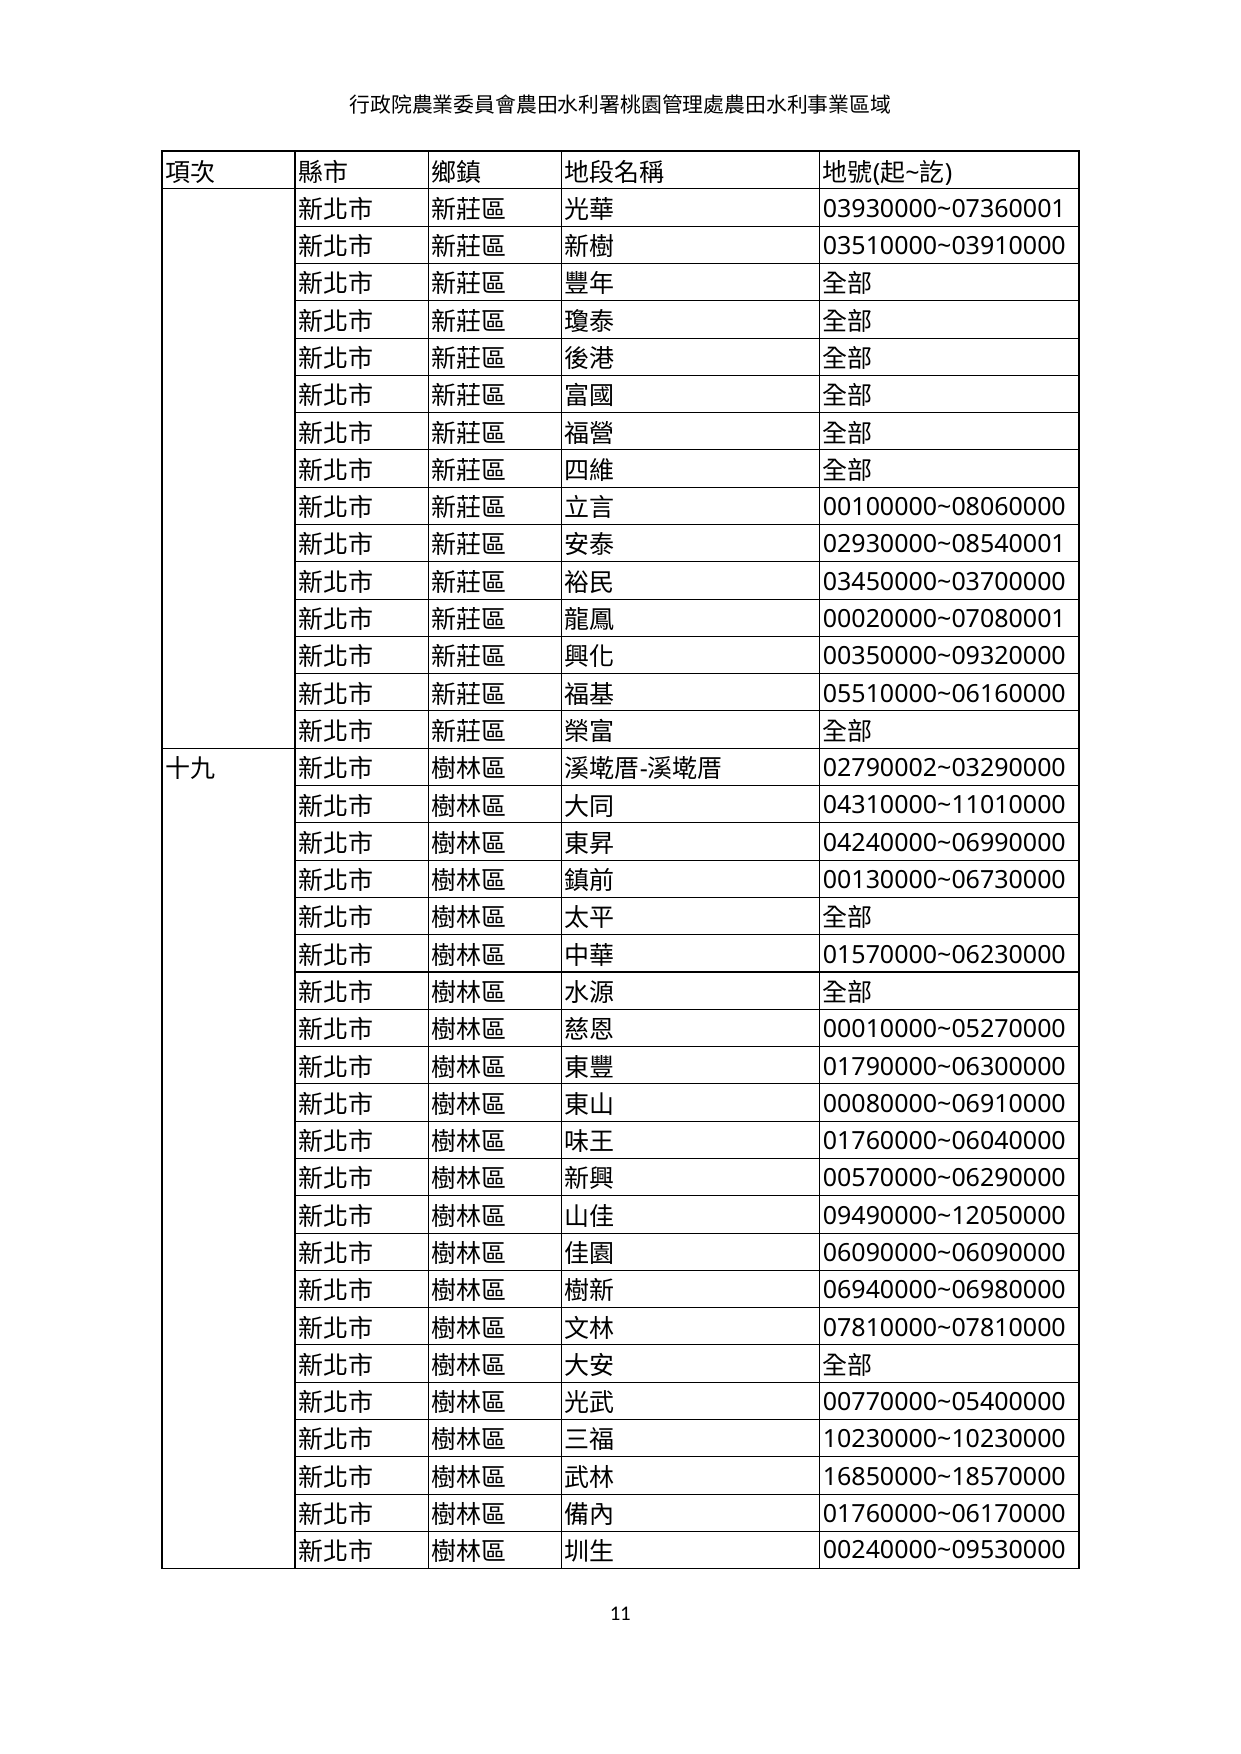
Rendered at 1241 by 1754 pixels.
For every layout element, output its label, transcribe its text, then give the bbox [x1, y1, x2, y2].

table_cell 全部 [820, 339, 1078, 375]
table_cell 樹林區 [429, 786, 561, 822]
table_cell 01570000~06230000 [820, 935, 1078, 971]
table_header 縣市 [296, 152, 428, 188]
table_cell 新北市 [296, 637, 428, 673]
table_cell 02930000~08540001 [820, 525, 1078, 561]
table_cell 新北市 [296, 1010, 428, 1046]
table_cell 新北市 [296, 1345, 428, 1382]
table_cell 大同 [562, 786, 819, 822]
table_cell 新莊區 [429, 264, 561, 300]
table_cell 新北市 [296, 264, 428, 300]
table_cell 全部 [820, 413, 1078, 449]
table_cell 樹林區 [429, 898, 561, 934]
table_cell 新莊區 [429, 600, 561, 636]
table_cell 00010000~05270000 [820, 1010, 1078, 1046]
table_cell 新北市 [296, 823, 428, 859]
table_cell 新莊區 [429, 339, 561, 375]
table_cell 全部 [820, 450, 1078, 487]
table_header 項次 [163, 152, 294, 188]
table_cell 00020000~07080001 [820, 600, 1078, 636]
table_cell 樹林區 [429, 1047, 561, 1083]
table_cell 新北市 [296, 1196, 428, 1232]
table_cell 樹林區 [429, 1159, 561, 1195]
table_cell 後港 [562, 339, 819, 375]
table_cell 光武 [562, 1383, 819, 1419]
table_cell 新莊區 [429, 301, 561, 337]
table_cell 樹林區 [429, 749, 561, 785]
table_cell 新北市 [296, 339, 428, 375]
table_cell 新北市 [296, 711, 428, 748]
table_cell 裕民 [562, 562, 819, 598]
table_cell 新莊區 [429, 227, 561, 263]
table_cell 樹林區 [429, 1532, 561, 1568]
table_cell 新北市 [296, 935, 428, 971]
table_cell 樹林區 [429, 935, 561, 971]
table_cell 01760000~06170000 [820, 1495, 1078, 1531]
table_cell 全部 [820, 376, 1078, 412]
table_cell 新北市 [296, 525, 428, 561]
table_cell 福營 [562, 413, 819, 449]
table_cell 豐年 [562, 264, 819, 300]
table_cell 03450000~03700000 [820, 562, 1078, 598]
table_cell 東山 [562, 1084, 819, 1121]
table_cell 樹林區 [429, 1383, 561, 1419]
table_cell 佳園 [562, 1234, 819, 1270]
table_cell 山佳 [562, 1196, 819, 1232]
table_cell 四維 [562, 450, 819, 487]
table_cell 富國 [562, 376, 819, 412]
table_cell 樹林區 [429, 1010, 561, 1046]
table_cell 00100000~08060000 [820, 488, 1078, 524]
table_cell 全部 [820, 973, 1078, 1009]
table_cell 00080000~06910000 [820, 1084, 1078, 1121]
table_cell 04240000~06990000 [820, 823, 1078, 859]
table_header 地號(起~訖) [820, 152, 1078, 188]
table_cell 樹林區 [429, 1345, 561, 1382]
table_cell 新北市 [296, 749, 428, 785]
table_cell 新北市 [296, 898, 428, 934]
table_cell 武林 [562, 1457, 819, 1493]
table_cell 新莊區 [429, 413, 561, 449]
table_cell 新莊區 [429, 711, 561, 748]
table_cell 09490000~12050000 [820, 1196, 1078, 1232]
table_cell 龍鳳 [562, 600, 819, 636]
table_cell 新北市 [296, 1084, 428, 1121]
table_cell 新北市 [296, 1159, 428, 1195]
table_cell 新北市 [296, 1495, 428, 1531]
table_cell 03510000~03910000 [820, 227, 1078, 263]
table_cell 樹林區 [429, 973, 561, 1009]
table_cell 樹林區 [429, 1084, 561, 1121]
table_cell 新北市 [296, 1047, 428, 1083]
table_cell 新北市 [296, 1308, 428, 1344]
table_cell 新北市 [296, 600, 428, 636]
table_cell 新北市 [296, 1457, 428, 1493]
table_cell 全部 [820, 264, 1078, 300]
table_header 地段名稱 [562, 152, 819, 188]
table_cell 樹林區 [429, 1234, 561, 1270]
table_cell 光華 [562, 189, 819, 226]
table_cell 興化 [562, 637, 819, 673]
table_cell [163, 189, 294, 748]
table_cell 新北市 [296, 1420, 428, 1456]
table_cell 新莊區 [429, 450, 561, 487]
table_cell 新北市 [296, 301, 428, 337]
table_cell 新北市 [296, 376, 428, 412]
table_cell 文林 [562, 1308, 819, 1344]
table_cell 新北市 [296, 562, 428, 598]
table_cell 福基 [562, 674, 819, 710]
table_cell 新北市 [296, 189, 428, 226]
table_cell 十九 [163, 749, 294, 1568]
table_cell 新北市 [296, 1383, 428, 1419]
table_cell 樹林區 [429, 1308, 561, 1344]
table_cell 全部 [820, 301, 1078, 337]
table_cell 樹林區 [429, 823, 561, 859]
table_cell 樹林區 [429, 861, 561, 897]
table_cell 新北市 [296, 488, 428, 524]
table_cell 東豐 [562, 1047, 819, 1083]
table_cell 新北市 [296, 973, 428, 1009]
table_cell 全部 [820, 1345, 1078, 1382]
table_cell 樹林區 [429, 1271, 561, 1307]
table_cell 樹林區 [429, 1495, 561, 1531]
table_cell 備內 [562, 1495, 819, 1531]
table_cell 全部 [820, 711, 1078, 748]
table_cell 溪墘厝-溪墘厝 [562, 749, 819, 785]
table_cell 01760000~06040000 [820, 1122, 1078, 1158]
table_cell 新莊區 [429, 637, 561, 673]
table_cell 新北市 [296, 674, 428, 710]
table_cell 06090000~06090000 [820, 1234, 1078, 1270]
table_cell 新北市 [296, 786, 428, 822]
table_cell 新莊區 [429, 562, 561, 598]
table_cell 新北市 [296, 450, 428, 487]
table_cell 樹林區 [429, 1196, 561, 1232]
table_cell 新北市 [296, 227, 428, 263]
table_cell 三福 [562, 1420, 819, 1456]
table_cell 東昇 [562, 823, 819, 859]
table_cell 新莊區 [429, 488, 561, 524]
table_cell 安泰 [562, 525, 819, 561]
table_cell 瓊泰 [562, 301, 819, 337]
table_cell 慈恩 [562, 1010, 819, 1046]
table_cell 01790000~06300000 [820, 1047, 1078, 1083]
table_cell 07810000~07810000 [820, 1308, 1078, 1344]
table_cell 味王 [562, 1122, 819, 1158]
table_cell 新莊區 [429, 189, 561, 226]
table_cell 新北市 [296, 1532, 428, 1568]
table_header 鄉鎮 [429, 152, 561, 188]
table_cell 中華 [562, 935, 819, 971]
table_cell 新北市 [296, 1234, 428, 1270]
table_cell 榮富 [562, 711, 819, 748]
table_cell 樹新 [562, 1271, 819, 1307]
table_cell 圳生 [562, 1532, 819, 1568]
table_cell 00130000~06730000 [820, 861, 1078, 897]
table_cell 00770000~05400000 [820, 1383, 1078, 1419]
table_cell 新北市 [296, 1271, 428, 1307]
table_cell 02790002~03290000 [820, 749, 1078, 785]
table_cell 04310000~11010000 [820, 786, 1078, 822]
table_cell 新北市 [296, 861, 428, 897]
table_cell 10230000~10230000 [820, 1420, 1078, 1456]
table_cell 新莊區 [429, 525, 561, 561]
table_cell 鎮前 [562, 861, 819, 897]
table_cell 太平 [562, 898, 819, 934]
table_cell 00350000~09320000 [820, 637, 1078, 673]
table_cell 新莊區 [429, 674, 561, 710]
table_cell 樹林區 [429, 1122, 561, 1158]
table_cell 16850000~18570000 [820, 1457, 1078, 1493]
table_cell 00570000~06290000 [820, 1159, 1078, 1195]
table_cell 樹林區 [429, 1420, 561, 1456]
table_cell 03930000~07360001 [820, 189, 1078, 226]
table_cell 06940000~06980000 [820, 1271, 1078, 1307]
table_cell 新莊區 [429, 376, 561, 412]
table_cell 新樹 [562, 227, 819, 263]
table_cell 立言 [562, 488, 819, 524]
table_cell 樹林區 [429, 1457, 561, 1493]
table_cell 全部 [820, 898, 1078, 934]
table_cell 水源 [562, 973, 819, 1009]
table_cell 新北市 [296, 1122, 428, 1158]
table_cell 00240000~09530000 [820, 1532, 1078, 1568]
table_cell 新興 [562, 1159, 819, 1195]
table_cell 新北市 [296, 413, 428, 449]
table_cell 05510000~06160000 [820, 674, 1078, 710]
table_cell 大安 [562, 1345, 819, 1382]
